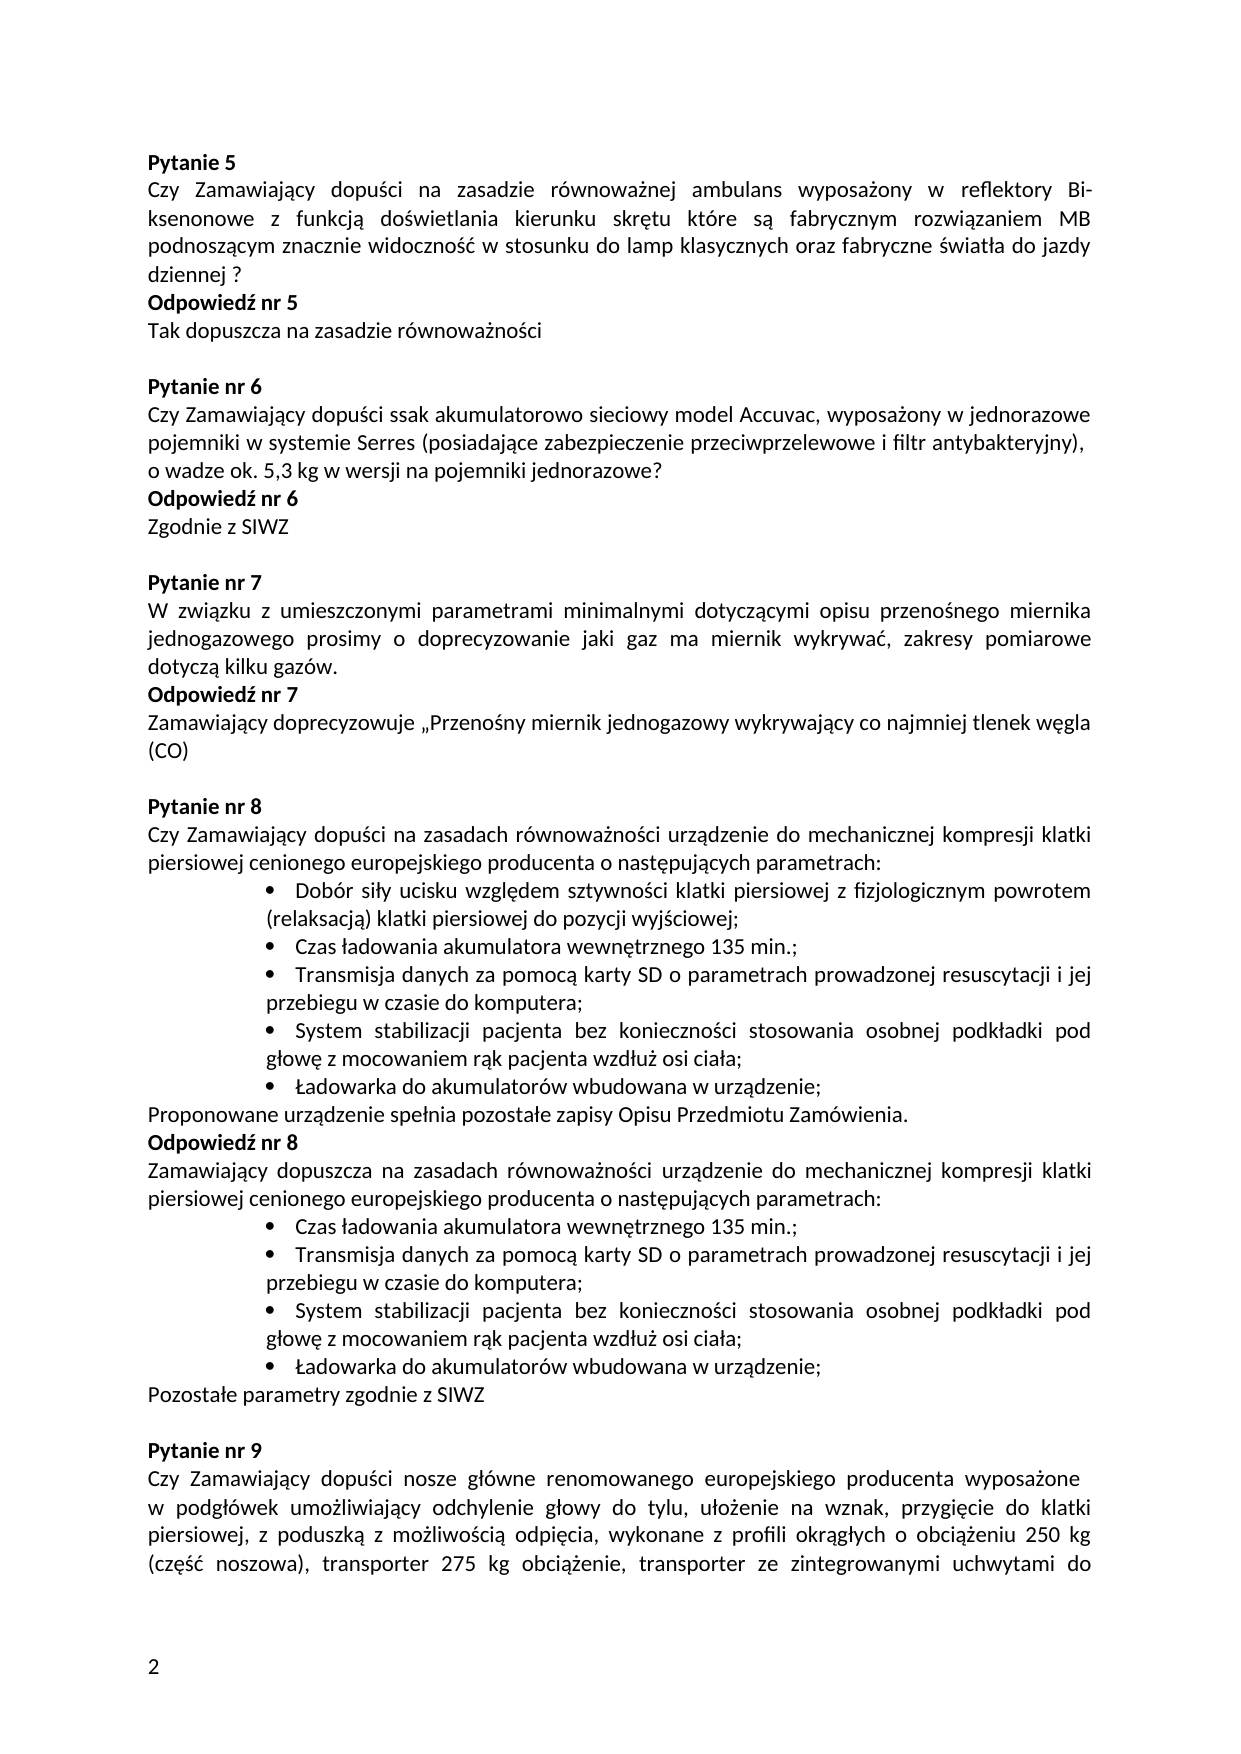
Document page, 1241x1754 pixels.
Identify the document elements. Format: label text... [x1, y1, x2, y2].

text Pytanie nr 9 [148, 1437, 1093, 1464]
text W związku z umieszczonymi parametrami minimalnymi dotyczącymi opisu przenośnego miernika jednogazowego prosimy o doprecyzowanie jaki gaz ma miernik wykrywać, zakresy pomiarowe dotyczą kilku gazów. [148, 596, 1093, 680]
text Pozostałe parametry zgodnie z SIWZ [148, 1381, 1093, 1408]
list System stabilizacji pacjenta bez konieczności stosowania osobnej podkładki pod głowę z mocowaniem rąk pacjenta wzdłuż osi ciała; [266, 1296, 1093, 1352]
text Zgodnie z SIWZ [148, 512, 1093, 540]
text Czy Zamawiający dopuści na zasadzie równoważnej ambulans wyposażony w reflektory Bi-ksenonowe z funkcją doświetlania kierunku skrętu które są fabrycznym rozwiązaniem MB podnoszącym znacznie widoczność w stosunku do lamp klasycznych oraz fabryczne światła do jazdy dziennej ? [148, 176, 1093, 288]
text Pytanie 5 [148, 148, 1093, 176]
text Czy Zamawiający dopuści ssak akumulatorowo sieciowy model Accuvac, wyposażony w jednorazowe pojemniki w systemie Serres (posiadające zabezpieczenie przeciwprzelewowe i filtr antybakteryjny), o wadze ok. 5,3 kg w wersji na pojemniki jednorazowe? [148, 400, 1093, 484]
text Zamawiający dopuszcza na zasadach równoważności urządzenie do mechanicznej kompresji klatki piersiowej cenionego europejskiego producenta o następujących parametrach: [148, 1156, 1093, 1212]
list Ładowarka do akumulatorów wbudowana w urządzenie; [266, 1072, 1093, 1100]
list Ładowarka do akumulatorów wbudowana w urządzenie; [266, 1352, 1093, 1381]
text Odpowiedź nr 6 [148, 484, 1093, 512]
text Czy Zamawiający dopuści na zasadach równoważności urządzenie do mechanicznej kompresji klatki piersiowej cenionego europejskiego producenta o następujących parametrach: [148, 820, 1093, 876]
text Pytanie nr 6 [148, 372, 1093, 400]
text Czy Zamawiający dopuści nosze główne renomowanego europejskiego producenta wyposażone w podgłówek umożliwiający odchylenie głowy do tylu, ułożenie na wznak, przygięcie do klatki piersiowej, z poduszką z możliwością odpięcia, wykonane z profili okrągłych o obciążeniu 250 kg (część noszowa), transporter 275 kg obciążenie, transporter ze zintegrowanymi uchwytami do [148, 1464, 1093, 1577]
text Pytanie nr 7 [148, 568, 1093, 596]
text Tak dopuszcza na zasadzie równoważności [148, 316, 1093, 344]
list Czas ładowania akumulatora wewnętrznego 135 min.; [266, 1212, 1093, 1240]
list Transmisja danych za pomocą karty SD o parametrach prowadzonej resuscytacji i jej przebiegu w czasie do komputera; [266, 1240, 1093, 1296]
text Proponowane urządzenie spełnia pozostałe zapisy Opisu Przedmiotu Zamówienia. [148, 1100, 1093, 1128]
text Odpowiedź nr 8 [148, 1128, 1093, 1156]
text Odpowiedź nr 5 [148, 288, 1093, 316]
text Odpowiedź nr 7 [148, 680, 1093, 708]
text Pytanie nr 8 [148, 792, 1093, 820]
list Czas ładowania akumulatora wewnętrznego 135 min.; [266, 932, 1093, 960]
list System stabilizacji pacjenta bez konieczności stosowania osobnej podkładki pod głowę z mocowaniem rąk pacjenta wzdłuż osi ciała; [266, 1016, 1093, 1072]
list Dobór siły ucisku względem sztywności klatki piersiowej z fizjologicznym powrotem (relaksacją) klatki piersiowej do pozycji wyjściowej; [266, 876, 1093, 932]
text Zamawiający doprecyzowuje „Przenośny miernik jednogazowy wykrywający co najmniej tlenek węgla (CO) [148, 708, 1093, 764]
list Transmisja danych za pomocą karty SD o parametrach prowadzonej resuscytacji i jej przebiegu w czasie do komputera; [266, 960, 1093, 1016]
